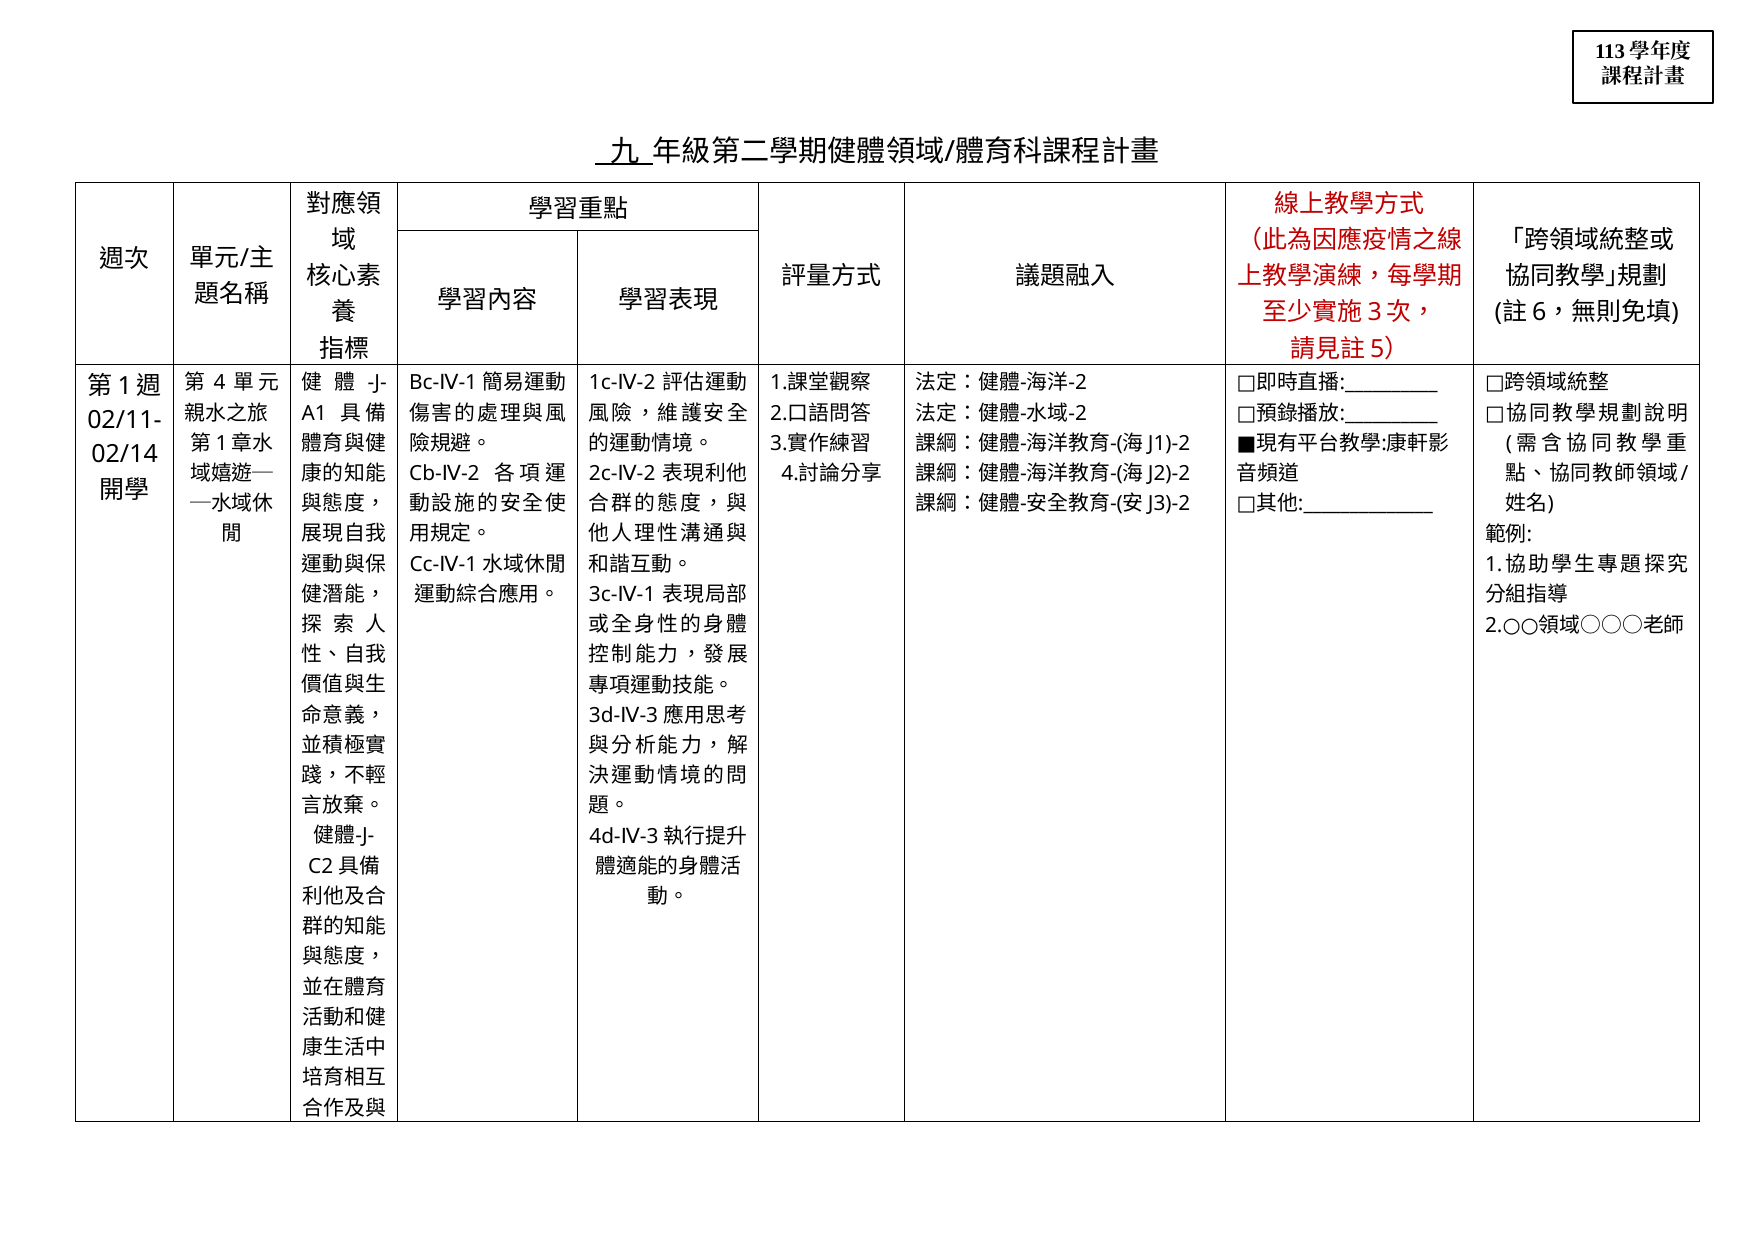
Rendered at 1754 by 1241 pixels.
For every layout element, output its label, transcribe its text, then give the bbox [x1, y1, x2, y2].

table_cell 學習內容 [398, 231, 577, 364]
text 九 年級第二學期健體領域/體育科課程計畫 [75, 127, 1679, 169]
table_cell 1.課堂觀察 2.口語問答 3.實作練習 4.討論分享 [759, 365, 904, 1121]
table_header 評量方式 [759, 183, 904, 364]
table_header 線上教學方式 （此為因應疫情之線上教學演練，每學期至少實施3次， 請見註5） [1226, 183, 1473, 364]
table_header 週次 [76, 183, 173, 364]
table_cell □即時直播:__________ □預錄播放:__________ ■現有平台教學:康軒影音頻道 □其他:______________ [1226, 365, 1473, 1121]
table_cell 第1週 02/11-02/14開學 [76, 365, 173, 1121]
table_cell □跨領域統整 □協同教學規劃說明(需含協同教學重點、協同教師領域/姓名) 範例: 1.協助學生專題探究分組指導 2.○○領域○○○老師 [1474, 365, 1699, 1121]
table_cell 法定：健體-海洋-2 法定：健體-水域-2 課綱：健體-海洋教育-(海J1)-2 課綱：健體-海洋教育-(海J2)-2 課綱：健體-安全教育-(安J3)-2 [905, 365, 1225, 1121]
table_cell 健體-J-A1 具備體育與健康的知能與態度，展現自我運動與保健潛能，探索人性、自我價值與生命意義，並積極實踐，不輕言放棄。 健體-J-C2 具備利他及合群的知能與態度，並在體育活動和健康生活中培育相互合作及與 [291, 365, 397, 1121]
table_cell 第4單元親水之旅 第1章水域嬉遊──水域休閒 [174, 365, 290, 1121]
table_cell Bc-Ⅳ-1 簡易運動傷害的處理與風險規避。 Cb-Ⅳ-2 各項運動設施的安全使用規定。 Cc-Ⅳ-1 水域休閒運動綜合應用。 [398, 365, 577, 1121]
text 113學年度 [1588, 39, 1698, 64]
table_header 「跨領域統整或 協同教學｣規劃 (註6，無則免填) [1474, 183, 1699, 364]
table_header 議題融入 [905, 183, 1225, 364]
table_header 單元/主題名稱 [174, 183, 290, 364]
table_cell 學習表現 [578, 231, 758, 364]
text 課程計畫 [1588, 64, 1698, 89]
table_cell 1c-Ⅳ-2 評估運動風險，維護安全的運動情境。 2c-Ⅳ-2 表現利他合群的態度，與他人理性溝通與和諧互動。 3c-Ⅳ-1 表現局部或全身性的身體控制能力，發展專項運動技能。 3d-Ⅳ-3 應用思考與分析能力，解決運動情境的問題。 4d-Ⅳ-3 執行提升體適能的身體活動。 [578, 365, 758, 1121]
table_header 對應領域 核心素養 指標 [291, 183, 397, 364]
table_header 學習重點 [398, 183, 758, 230]
